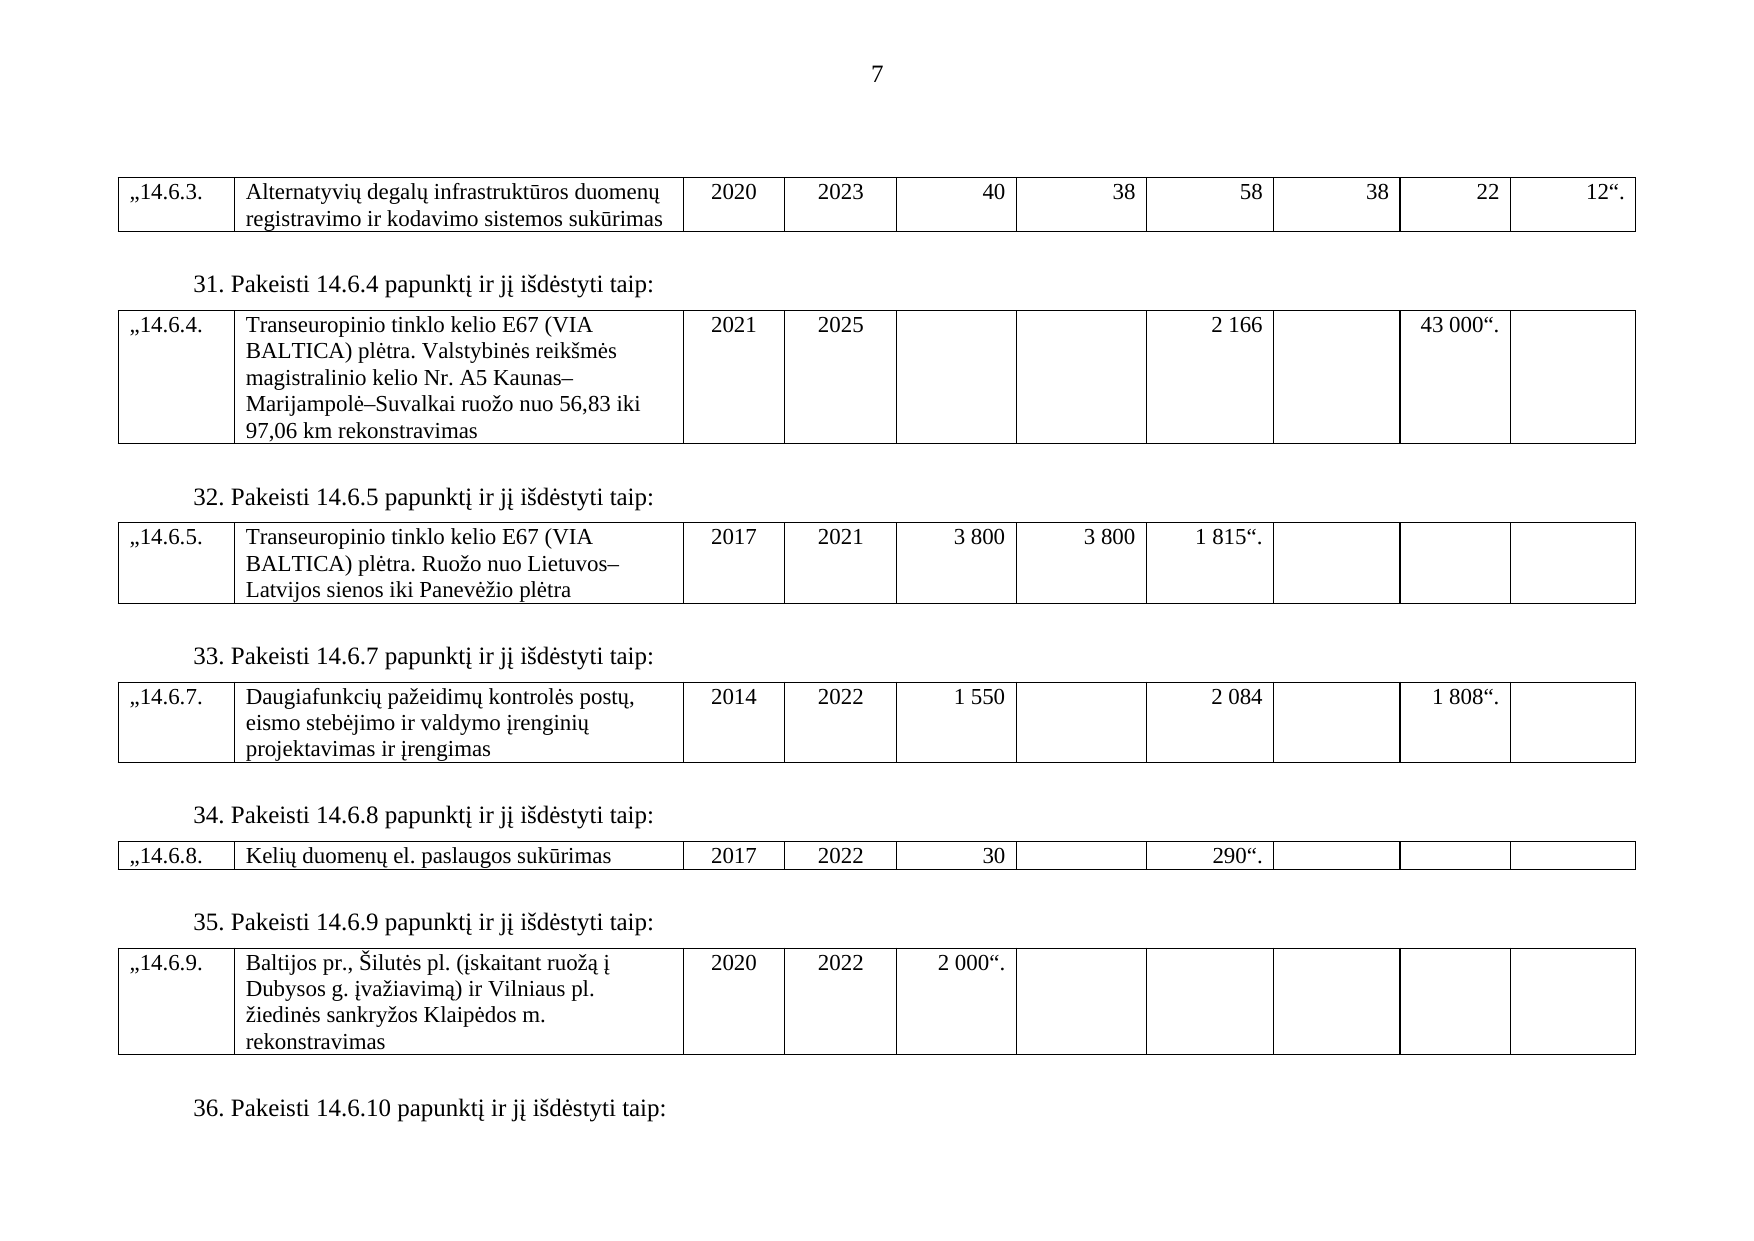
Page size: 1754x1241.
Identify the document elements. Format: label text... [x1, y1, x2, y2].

table_header „14.6.9. [119, 949, 234, 1054]
table_header 1 550 [897, 683, 1016, 762]
table_header Baltijos pr., Šilutės pl. (įskaitant ruožą į Dubysos g. įvažiavimą) ir Vilniaus pl. žiedinės sankryžos Klaipėdos m. rekonstravimas [235, 949, 683, 1054]
table_header 1 815“. [1147, 523, 1273, 602]
table_header 38 [1274, 178, 1399, 231]
text 32. Pakeisti 14.6.5 papunktį ir jį išdėstyti taip: [118, 473, 1636, 510]
text 34. Pakeisti 14.6.8 papunktį ir jį išdėstyti taip: [118, 792, 1636, 829]
table_header [1017, 842, 1146, 868]
table_header „14.6.4. [119, 311, 234, 443]
table_header 2014 [684, 683, 784, 762]
table_header [1017, 311, 1146, 443]
table_header [1511, 683, 1635, 762]
table_header 40 [897, 178, 1016, 231]
text 33. Pakeisti 14.6.7 papunktį ir jį išdėstyti taip: [118, 632, 1636, 670]
table_header [1274, 311, 1399, 443]
table_header „14.6.8. [119, 842, 234, 868]
text 31. Pakeisti 14.6.4 papunktį ir jį išdėstyti taip: [118, 261, 1636, 298]
table_header 2023 [785, 178, 896, 231]
table_header [1511, 949, 1635, 1054]
table_header [1274, 842, 1399, 868]
table_header 43 000“. [1401, 311, 1510, 443]
table_header 2021 [684, 311, 784, 443]
table_header 1 808“. [1401, 683, 1510, 762]
table_header 2022 [785, 842, 896, 868]
table_header Daugiafunkcių pažeidimų kontrolės postų, eismo stebėjimo ir valdymo įrenginių projektavimas ir įrengimas [235, 683, 683, 762]
table_header [1274, 683, 1399, 762]
table_header Alternatyvių degalų infrastruktūros duomenų registravimo ir kodavimo sistemos sukūrimas [235, 178, 683, 231]
table_header 2017 [684, 842, 784, 868]
table_header 2 084 [1147, 683, 1273, 762]
table_header 2020 [684, 949, 784, 1054]
table_header [1274, 949, 1399, 1054]
table_header [1511, 842, 1635, 868]
table_header 22 [1401, 178, 1510, 231]
table_header 3 800 [897, 523, 1016, 602]
table_header Kelių duomenų el. paslaugos sukūrimas [235, 842, 683, 868]
table_header 2 000“. [897, 949, 1016, 1054]
table_header 30 [897, 842, 1016, 868]
table_header [1017, 949, 1146, 1054]
table_header 2025 [785, 311, 896, 443]
table_header 2022 [785, 949, 896, 1054]
table_header [1511, 523, 1635, 602]
text 36. Pakeisti 14.6.10 papunktį ir jį išdėstyti taip: [118, 1084, 1636, 1121]
table_header 2021 [785, 523, 896, 602]
table_header 3 800 [1017, 523, 1146, 602]
table_header [1274, 523, 1399, 602]
table_header [897, 311, 1016, 443]
table_header 2017 [684, 523, 784, 602]
table_header [1017, 683, 1146, 762]
table_header [1401, 523, 1510, 602]
table_header 2 166 [1147, 311, 1273, 443]
table_header 2022 [785, 683, 896, 762]
table_header 58 [1147, 178, 1273, 231]
text 35. Pakeisti 14.6.9 papunktį ir jį išdėstyti taip: [118, 898, 1636, 936]
table_header „14.6.5. [119, 523, 234, 602]
table_header 2020 [684, 178, 784, 231]
table_header [1147, 949, 1273, 1054]
table_header 12“. [1511, 178, 1635, 231]
table_header Transeuropinio tinklo kelio E67 (VIA BALTICA) plėtra. Ruožo nuo Lietuvos–Latvijos sienos iki Panevėžio plėtra [235, 523, 683, 602]
table_header [1401, 949, 1510, 1054]
table_header [1401, 842, 1510, 868]
table_header „14.6.7. [119, 683, 234, 762]
table_header Transeuropinio tinklo kelio E67 (VIA BALTICA) plėtra. Valstybinės reikšmės magistralinio kelio Nr. A5 Kaunas–Marijampolė–Suvalkai ruožo nuo 56,83 iki 97,06 km rekonstravimas [235, 311, 683, 443]
table_header 290“. [1147, 842, 1273, 868]
table_header 38 [1017, 178, 1146, 231]
table_header [1511, 311, 1635, 443]
table_header „14.6.3. [119, 178, 234, 231]
